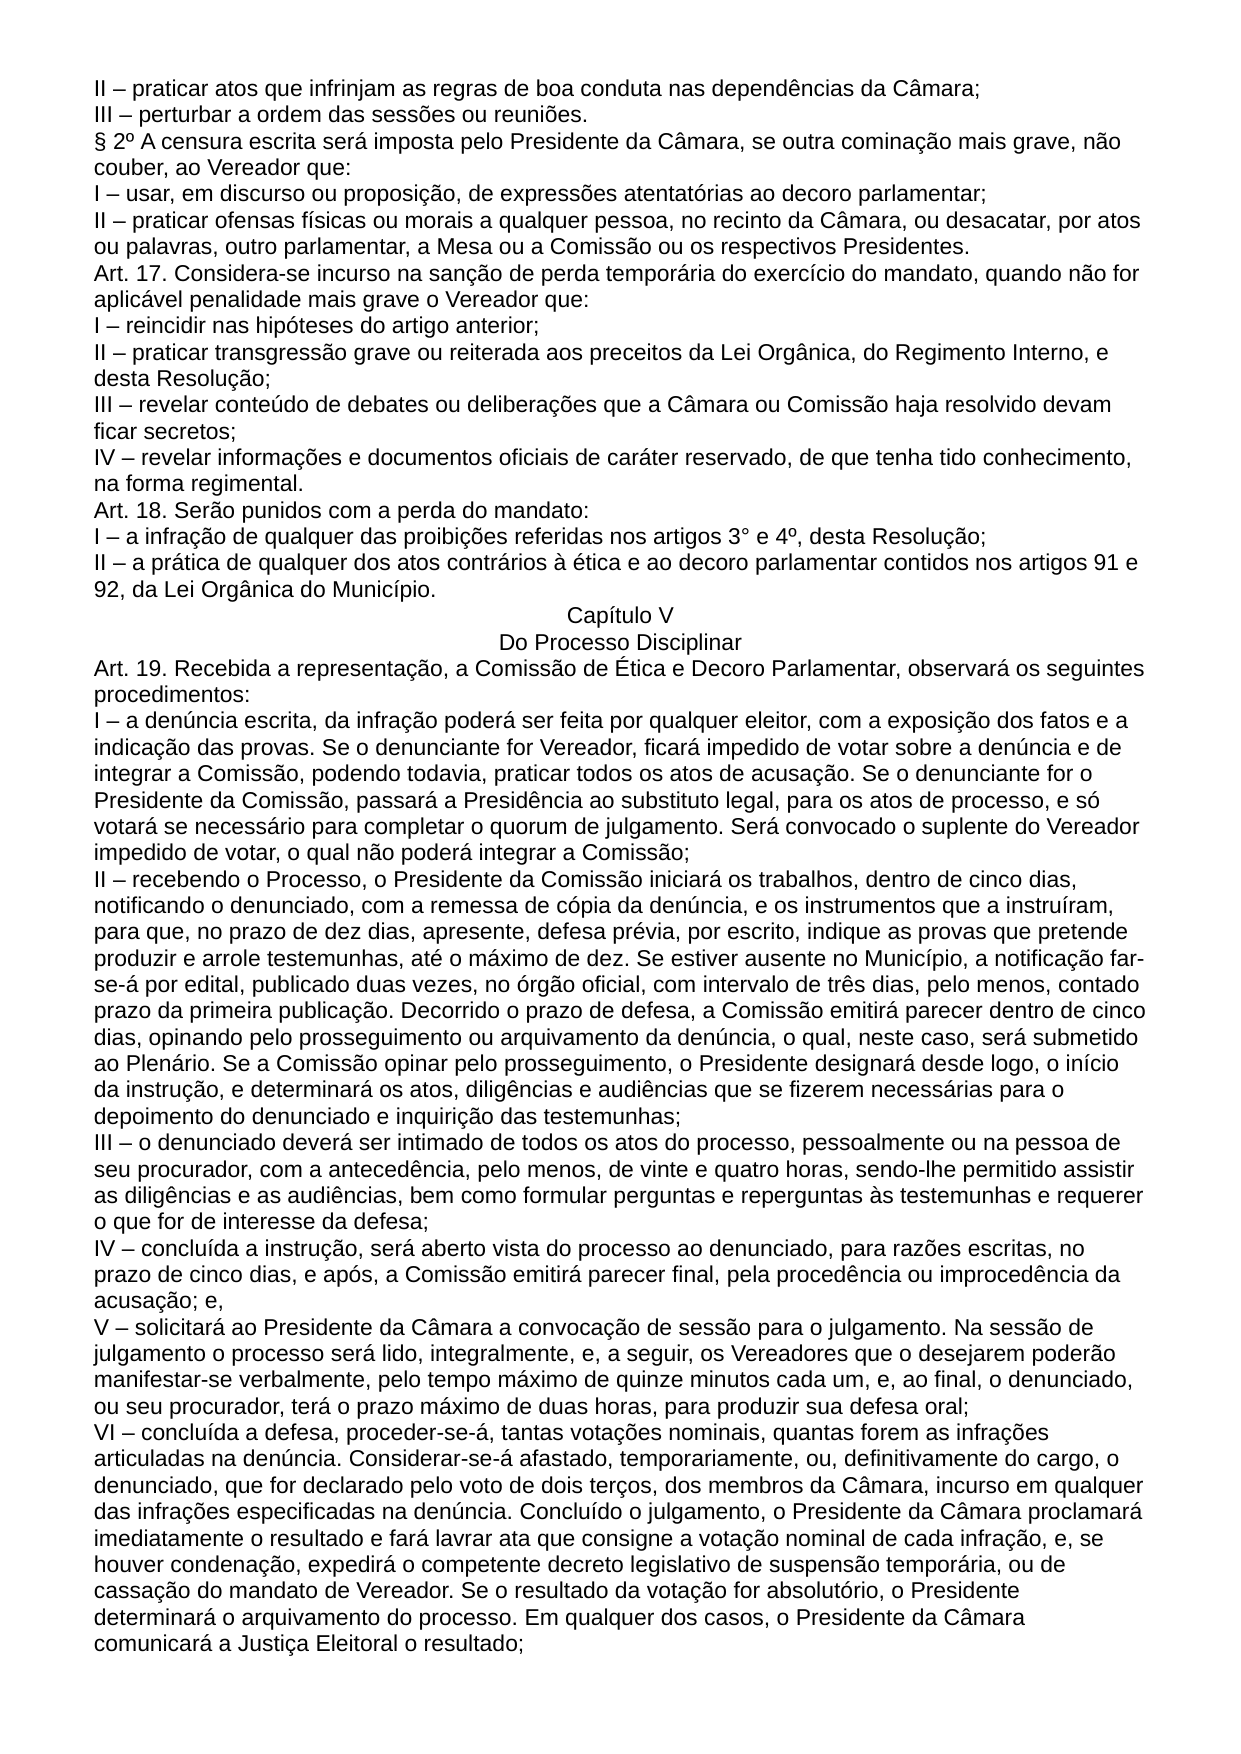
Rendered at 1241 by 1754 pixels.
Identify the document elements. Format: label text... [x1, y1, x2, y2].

text II – praticar transgressão grave ou reiterada aos preceitos da Lei Orgânica, do Regimento Interno, e desta Resolução; [94, 338, 1146, 391]
text III – perturbar a ordem das sessões ou reuniões. [94, 101, 1146, 128]
text V – solicitará ao Presidente da Câmara a convocação de sessão para o julgamento. Na sessão de julgamento o processo será lido, integralmente, e, a seguir, os Vereadores que o desejarem poderão manifestar-se verbalmente, pelo tempo máximo de quinze minutos cada um, e, ao final, o denunciado, ou seu procurador, terá o prazo máximo de duas horas, para produzir sua defesa oral; [94, 1314, 1146, 1419]
text Art. 19. Recebida a representação, a Comissão de Ética e Decoro Parlamentar, observará os seguintes procedimentos: [94, 655, 1146, 707]
text IV – revelar informações e documentos oficiais de caráter reservado, de que tenha tido conhecimento, na forma regimental. [94, 444, 1146, 497]
text II – praticar atos que infrinjam as regras de boa conduta nas dependências da Câmara; [94, 75, 1146, 101]
text I – a infração de qualquer das proibições referidas nos artigos 3° e 4º, desta Resolução; [94, 523, 1146, 549]
text III – revelar conteúdo de debates ou deliberações que a Câmara ou Comissão haja resolvido devam ficar secretos; [94, 391, 1146, 444]
text VI – concluída a defesa, proceder-se-á, tantas votações nominais, quantas forem as infrações articuladas na denúncia. Considerar-se-á afastado, temporariamente, ou, definitivamente do cargo, o denunciado, que for declarado pelo voto de dois terços, dos membros da Câmara, incurso em qualquer das infrações especificadas na denúncia. Concluído o julgamento, o Presidente da Câmara proclamará imediatamente o resultado e fará lavrar ata que consigne a votação nominal de cada infração, e, se houver condenação, expedirá o competente decreto legislativo de suspensão temporária, ou de cassação do mandato de Vereador. Se o resultado da votação for absolutório, o Presidente determinará o arquivamento do processo. Em qualquer dos casos, o Presidente da Câmara comunicará a Justiça Eleitoral o resultado; [94, 1419, 1146, 1656]
text Capítulo V [94, 602, 1146, 628]
text Do Processo Disciplinar [94, 628, 1146, 655]
text Art. 18. Serão punidos com a perda do mandato: [94, 497, 1146, 523]
text IV – concluída a instrução, será aberto vista do processo ao denunciado, para razões escritas, no prazo de cinco dias, e após, a Comissão emitirá parecer final, pela procedência ou improcedência da acusação; e, [94, 1234, 1146, 1314]
text III – o denunciado deverá ser intimado de todos os atos do processo, pessoalmente ou na pessoa de seu procurador, com a antecedência, pelo menos, de vinte e quatro horas, sendo-lhe permitido assistir as diligências e as audiências, bem como formular perguntas e reperguntas às testemunhas e requerer o que for de interesse da defesa; [94, 1129, 1146, 1234]
text I – reincidir nas hipóteses do artigo anterior; [94, 312, 1146, 338]
text I – usar, em discurso ou proposição, de expressões atentatórias ao decoro parlamentar; [94, 180, 1146, 207]
text II – recebendo o Processo, o Presidente da Comissão iniciará os trabalhos, dentro de cinco dias, notificando o denunciado, com a remessa de cópia da denúncia, e os instrumentos que a instruíram, para que, no prazo de dez dias, apresente, defesa prévia, por escrito, indique as provas que pretende produzir e arrole testemunhas, até o máximo de dez. Se estiver ausente no Município, a notificação far-se-á por edital, publicado duas vezes, no órgão oficial, com intervalo de três dias, pelo menos, contado prazo da primeira publicação. Decorrido o prazo de defesa, a Comissão emitirá parecer dentro de cinco dias, opinando pelo prosseguimento ou arquivamento da denúncia, o qual, neste caso, será submetido ao Plenário. Se a Comissão opinar pelo prosseguimento, o Presidente designará desde logo, o início da instrução, e determinará os atos, diligências e audiências que se fizerem necessárias para o depoimento do denunciado e inquirição das testemunhas; [94, 866, 1146, 1129]
text § 2º A censura escrita será imposta pelo Presidente da Câmara, se outra cominação mais grave, não couber, ao Vereador que: [94, 128, 1146, 180]
text Art. 17. Considera-se incurso na sanção de perda temporária do exercício do mandato, quando não for aplicável penalidade mais grave o Vereador que: [94, 259, 1146, 312]
text II – a prática de qualquer dos atos contrários à ética e ao decoro parlamentar contidos nos artigos 91 e 92, da Lei Orgânica do Município. [94, 549, 1146, 602]
text II – praticar ofensas físicas ou morais a qualquer pessoa, no recinto da Câmara, ou desacatar, por atos ou palavras, outro parlamentar, a Mesa ou a Comissão ou os respectivos Presidentes. [94, 207, 1146, 259]
text I – a denúncia escrita, da infração poderá ser feita por qualquer eleitor, com a exposição dos fatos e a indicação das provas. Se o denunciante for Vereador, ficará impedido de votar sobre a denúncia e de integrar a Comissão, podendo todavia, praticar todos os atos de acusação. Se o denunciante for o Presidente da Comissão, passará a Presidência ao substituto legal, para os atos de processo, e só votará se necessário para completar o quorum de julgamento. Será convocado o suplente do Vereador impedido de votar, o qual não poderá integrar a Comissão; [94, 707, 1146, 866]
